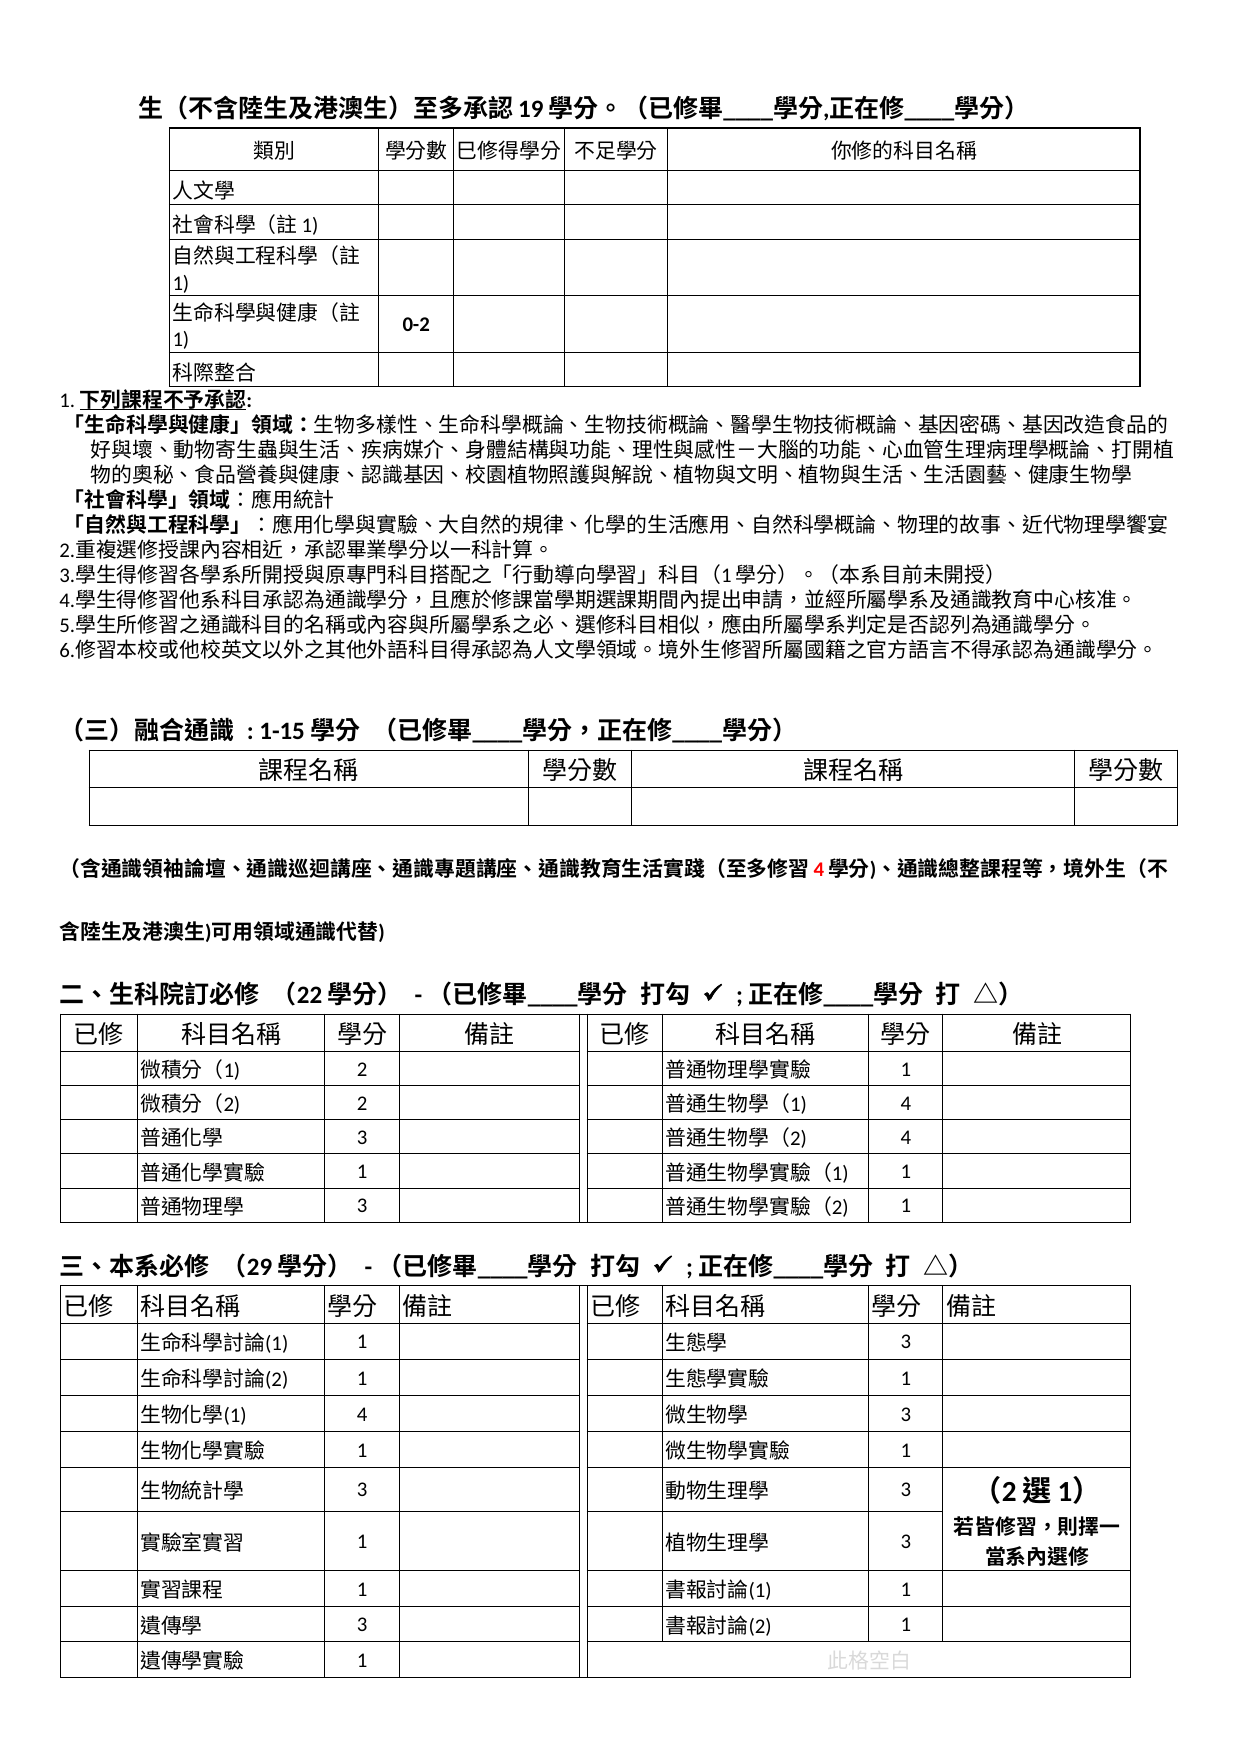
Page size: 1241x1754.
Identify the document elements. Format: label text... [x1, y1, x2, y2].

table_cell 微生物學實驗 [663, 1432, 868, 1467]
table_cell [61, 1086, 137, 1119]
table_cell 微積分（1) [138, 1052, 324, 1085]
table_cell 普通生物學（1) [663, 1086, 868, 1119]
table_cell [588, 1432, 662, 1467]
table_header 科目名稱 [663, 1015, 868, 1051]
table_cell [588, 1512, 662, 1570]
table_cell [668, 205, 1139, 238]
table_cell [61, 1120, 137, 1153]
table_header 已修 [588, 1015, 662, 1051]
table_header 學分數 [529, 751, 631, 787]
table_header [580, 1286, 587, 1677]
table_cell [61, 1571, 137, 1606]
table_cell [379, 205, 453, 238]
table_header 類別 [170, 129, 378, 170]
table_cell 普通物理學實驗 [663, 1052, 868, 1085]
table_cell 3 [869, 1468, 942, 1511]
table_header 你修的科目名稱 [668, 129, 1139, 170]
table_cell 1 [325, 1154, 399, 1187]
table_cell [588, 1360, 662, 1394]
table_cell 普通物理學 [138, 1189, 324, 1222]
table_cell [668, 353, 1139, 386]
table_cell [943, 1120, 1130, 1153]
table_cell [454, 296, 564, 352]
table_cell [588, 1052, 662, 1085]
table_cell 書報討論(1) [663, 1571, 868, 1606]
table_cell 3 [325, 1468, 399, 1511]
table_header 學分 [869, 1286, 942, 1322]
table_cell 1 [325, 1642, 399, 1677]
table_cell [400, 1468, 579, 1511]
table_header 學分 [869, 1015, 942, 1051]
table_cell 2 [325, 1086, 399, 1119]
table_cell [529, 788, 631, 825]
table_header 學分 [325, 1015, 399, 1051]
table_cell [668, 296, 1139, 352]
table_cell [379, 171, 453, 204]
table_cell 生物統計學 [138, 1468, 324, 1511]
table_cell [943, 1396, 1130, 1431]
table_header 備註 [400, 1286, 579, 1322]
table_cell [943, 1571, 1130, 1606]
table_cell [400, 1324, 579, 1359]
table_cell 生命科學與健康（註1) [170, 296, 378, 352]
table_cell [61, 1052, 137, 1085]
table_cell [565, 240, 667, 295]
table_cell 1 [869, 1607, 942, 1641]
table_cell 1 [325, 1512, 399, 1570]
table_cell 1 [325, 1432, 399, 1467]
table_cell [400, 1154, 579, 1187]
table_cell 普通化學實驗 [138, 1154, 324, 1187]
table_cell 遺傳學 [138, 1607, 324, 1641]
table_cell 自然與工程科學（註1) [170, 240, 378, 295]
table_header 學分數 [379, 129, 453, 170]
table_cell [588, 1396, 662, 1431]
table_cell [588, 1468, 662, 1511]
table_cell [400, 1642, 579, 1677]
table_cell [454, 205, 564, 238]
table_cell [400, 1432, 579, 1467]
table_cell 3 [869, 1324, 942, 1359]
table_cell [632, 788, 1074, 825]
table_cell 2 [325, 1052, 399, 1085]
table_header 科目名稱 [663, 1286, 868, 1322]
table_cell 1 [869, 1189, 942, 1222]
table_cell 1 [869, 1571, 942, 1606]
table_cell [400, 1052, 579, 1085]
table_cell 0-2 [379, 296, 453, 352]
table_cell 實驗室實習 [138, 1512, 324, 1570]
text 「生命科學與健康」領域：生物多樣性、生命科學概論、生物技術概論、醫學生物技術概論、基因密碼、基因改造食品的好與壞、動物寄生蟲與生活、疾病媒介、身體結構與功能、理性與感性－大腦的功能、心血管生理病理學概論、打開植物的奧秘、食品營養與健康、認識基因、校園植物照護與解說、植物與文明、植物與生活、生活園藝、健康生物學 [59, 412, 1181, 487]
table_cell 科際整合 [170, 353, 378, 386]
table_cell [588, 1120, 662, 1153]
table_cell [565, 205, 667, 238]
table_cell 1 [325, 1324, 399, 1359]
table_header 科目名稱 [138, 1286, 324, 1322]
table_cell 實習課程 [138, 1571, 324, 1606]
text 三、本系必修 （29學分） - （已修畢____學分 打勾  ; 正在修____學分 打 △） [59, 1223, 1181, 1285]
table_cell [400, 1189, 579, 1222]
table_cell [565, 353, 667, 386]
table_cell 生物化學(1) [138, 1396, 324, 1431]
table_header 已修 [588, 1286, 662, 1322]
text 3.學生得修習各學系所開授與原專門科目搭配之「行動導向學習」科目（1學分）。（本系目前未開授） 4.學生得修習他系科目承認為通識學分，且應於修課當學期選課期間內提出申請，並經所屬學系及通識教育中心核准。 5.學生所修習之通識科目的名稱或內容與所屬學系之必、選修科目相似，應由所屬學系判定是否認列為通識學分。 6.修習本校或他校英文以外之其他外語科目得承認為人文學領域。境外生修習所屬國籍之官方語言不得承認為通識學分。 [59, 562, 1181, 662]
table_header 備註 [943, 1286, 1130, 1322]
table_cell [400, 1571, 579, 1606]
table_cell 書報討論(2) [663, 1607, 868, 1641]
table_cell 生態學 [663, 1324, 868, 1359]
table_cell [943, 1189, 1130, 1222]
text 「社會科學」領域：應用統計 [59, 487, 1181, 512]
table_cell [588, 1324, 662, 1359]
text 「自然與工程科學」：應用化學與實驗、大自然的規律、化學的生活應用、自然科學概論、物理的故事、近代物理學饗宴 [59, 512, 1181, 537]
table_cell （2選1） 若皆修習，則擇一當系內選修 [943, 1468, 1130, 1570]
table_cell [668, 171, 1139, 204]
table_cell [943, 1432, 1130, 1467]
text 二、生科院訂必修 （22學分） - （已修畢____學分 打勾  ; 正在修____學分 打 △） [59, 951, 1181, 1013]
table_cell 植物生理學 [663, 1512, 868, 1570]
table_cell [400, 1512, 579, 1570]
table_cell [61, 1360, 137, 1394]
table_cell 普通生物學實驗（1) [663, 1154, 868, 1187]
table_cell [943, 1607, 1130, 1641]
table_cell 1 [869, 1154, 942, 1187]
table_cell [943, 1324, 1130, 1359]
table_cell [588, 1086, 662, 1119]
table_cell [588, 1607, 662, 1641]
table_cell [943, 1154, 1130, 1187]
table_cell [61, 1189, 137, 1222]
table_header 備註 [400, 1015, 579, 1051]
text （含通識領袖論壇、通識巡迴講座、通識專題講座、通識教育生活實踐（至多修習4學分)、通識總整課程等，境外生（不含陸生及港澳生)可用領域通識代替) [59, 826, 1181, 951]
table_cell [90, 788, 528, 825]
table_cell 微積分（2) [138, 1086, 324, 1119]
table_header 已修 [61, 1286, 137, 1322]
table_cell [668, 240, 1139, 295]
table_header 巳修得學分 [454, 129, 564, 170]
table_cell 4 [869, 1120, 942, 1153]
table_cell 4 [869, 1086, 942, 1119]
table_cell [61, 1642, 137, 1677]
table_header 課程名稱 [632, 751, 1074, 787]
table_header 學分 [325, 1286, 399, 1322]
table_cell 社會科學（註1) [170, 205, 378, 238]
table_cell [565, 171, 667, 204]
table_header 學分數 [1075, 751, 1177, 787]
text （三）融合通識 : 1-15學分 （已修畢____學分，正在修____學分） [59, 687, 1181, 749]
table_cell [379, 240, 453, 295]
table_cell [400, 1086, 579, 1119]
table_cell [61, 1432, 137, 1467]
table_cell 動物生理學 [663, 1468, 868, 1511]
table_cell 微生物學 [663, 1396, 868, 1431]
text 2.重複選修授課內容相近，承認畢業學分以一科計算。 [59, 537, 1181, 562]
table_cell 3 [325, 1120, 399, 1153]
table_cell [1075, 788, 1177, 825]
table_cell [400, 1396, 579, 1431]
table_cell 普通生物學（2) [663, 1120, 868, 1153]
table_cell 3 [325, 1607, 399, 1641]
table_cell [61, 1468, 137, 1511]
table_cell [454, 171, 564, 204]
table_cell 3 [869, 1512, 942, 1570]
table_cell [943, 1086, 1130, 1119]
table_cell [61, 1607, 137, 1641]
table_cell [943, 1360, 1130, 1394]
table_header 已修 [61, 1015, 137, 1051]
table_cell [588, 1189, 662, 1222]
list 生（不含陸生及港澳生）至多承認19學分。（已修畢____學分,正在修____學分） [59, 64, 1181, 127]
table_cell [61, 1324, 137, 1359]
table_cell 生態學實驗 [663, 1360, 868, 1394]
table_header 備註 [943, 1015, 1130, 1051]
table_cell [379, 353, 453, 386]
table_cell [400, 1360, 579, 1394]
table_cell [61, 1396, 137, 1431]
table_header [580, 1015, 587, 1222]
table_cell [454, 240, 564, 295]
table_cell [588, 1154, 662, 1187]
table_cell [565, 296, 667, 352]
table_cell 3 [325, 1189, 399, 1222]
text 1. 下列課程不予承認: [59, 387, 1181, 412]
table_cell [454, 353, 564, 386]
table_cell 3 [869, 1396, 942, 1431]
table_cell 1 [869, 1052, 942, 1085]
table_cell [588, 1571, 662, 1606]
table_cell [943, 1052, 1130, 1085]
table_header 科目名稱 [138, 1015, 324, 1051]
table_cell 遺傳學實驗 [138, 1642, 324, 1677]
table_cell [400, 1607, 579, 1641]
table_cell 1 [325, 1571, 399, 1606]
table_cell 普通生物學實驗（2) [663, 1189, 868, 1222]
table_cell 生物化學實驗 [138, 1432, 324, 1467]
table_cell [61, 1154, 137, 1187]
table_cell 此格空白 [588, 1642, 1130, 1677]
table_cell 4 [325, 1396, 399, 1431]
table_cell 生命科學討論(1) [138, 1324, 324, 1359]
table_cell 1 [869, 1432, 942, 1467]
table_cell 生命科學討論(2) [138, 1360, 324, 1394]
table_cell [61, 1512, 137, 1570]
table_header 不足學分 [565, 129, 667, 170]
table_cell 普通化學 [138, 1120, 324, 1153]
table_header 課程名稱 [90, 751, 528, 787]
table_cell 人文學 [170, 171, 378, 204]
table_cell 1 [869, 1360, 942, 1394]
table_cell [400, 1120, 579, 1153]
table_cell 1 [325, 1360, 399, 1394]
